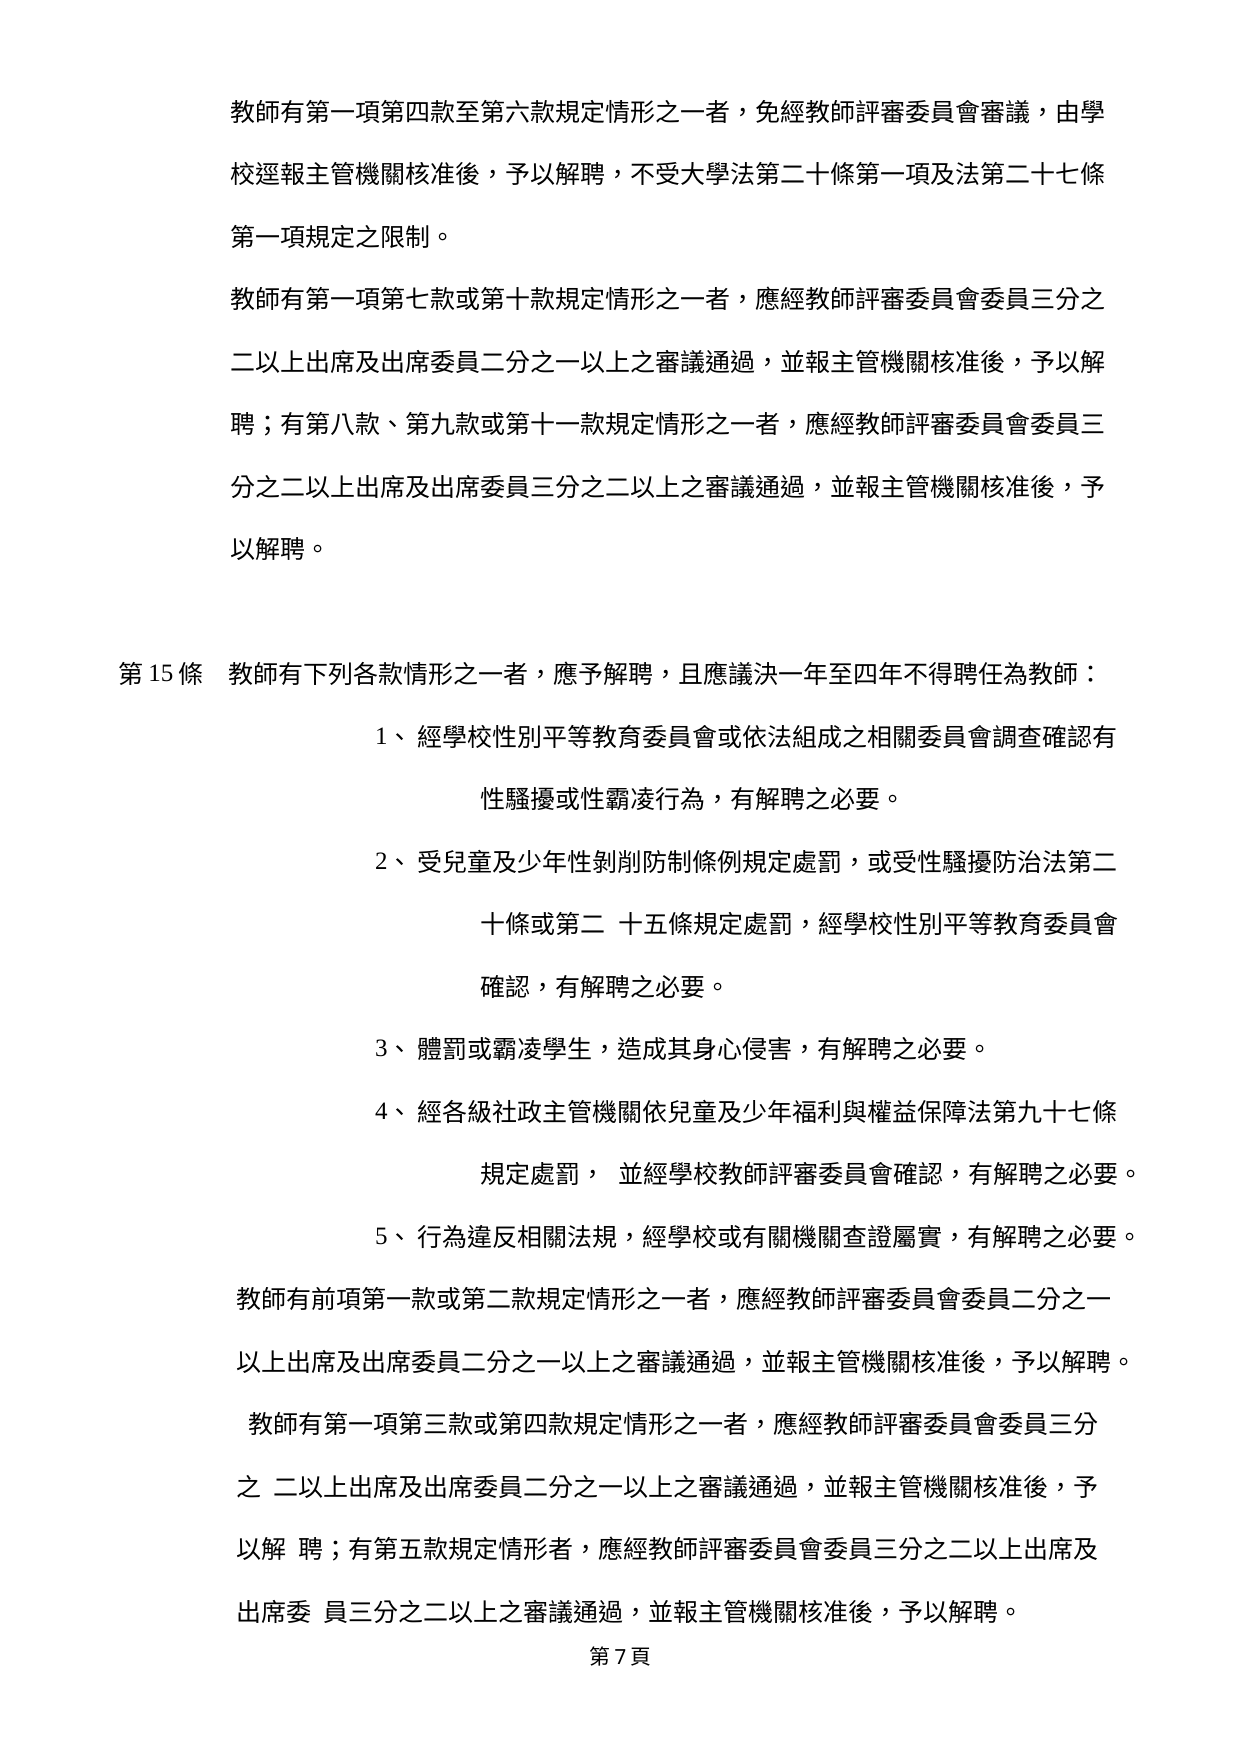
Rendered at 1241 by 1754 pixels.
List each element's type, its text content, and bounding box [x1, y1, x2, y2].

list 行為違反相關法規，經學校或有關機關查證屬實，有解聘之必要。 [375, 1193, 1122, 1256]
list 經各級社政主管機關依兒童及少年福利與權益保障法第九十七條規定處罰， 並經學校教師評審委員會確認，有解聘之必要。 [375, 1068, 1122, 1193]
text 教師有前項第一款或第二款規定情形之一者，應經教師評審委員會委員二分之一 以上出席及出席委員二分之一以上之審議通過，並報主管機關核准後，予以解聘。 教師有第一項第三款或第四款規定情形之一者，應經教師評審委員會委員三分之 二以上出席及出席委員二分之一以上之審議通過，並報主管機關核准後，予以解 聘；有第五款規定情形者，應經教師評審委員會委員三分之二以上出席及出席委 員三分之二以上之審議通過，並報主管機關核准後，予以解聘。 [236, 1256, 1122, 1631]
text 第15條 教師有下列各款情形之一者，應予解聘，且應議決一年至四年不得聘任為教師： [118, 631, 1122, 693]
text 教師有第一項第四款至第六款規定情形之一者，免經教師評審委員會審議，由學校逕報主管機關核准後，予以解聘，不受大學法第二十條第一項及法第二十七條第一項規定之限制。 教師有第一項第七款或第十款規定情形之一者，應經教師評審委員會委員三分之二以上出席及出席委員二分之一以上之審議通過，並報主管機關核准後，予以解聘；有第八款、第九款或第十一款規定情形之一者，應經教師評審委員會委員三分之二以上出席及出席委員三分之二以上之審議通過，並報主管機關核准後，予以解聘。 [230, 68, 1122, 568]
list 體罰或霸凌學生，造成其身心侵害，有解聘之必要。 [375, 1006, 1122, 1068]
list 經學校性別平等教育委員會或依法組成之相關委員會調查確認有性騷擾或性霸凌行為，有解聘之必要。 [375, 693, 1122, 818]
list 受兒童及少年性剝削防制條例規定處罰，或受性騷擾防治法第二十條或第二 十五條規定處罰，經學校性別平等教育委員會確認，有解聘之必要。 [375, 818, 1122, 1006]
